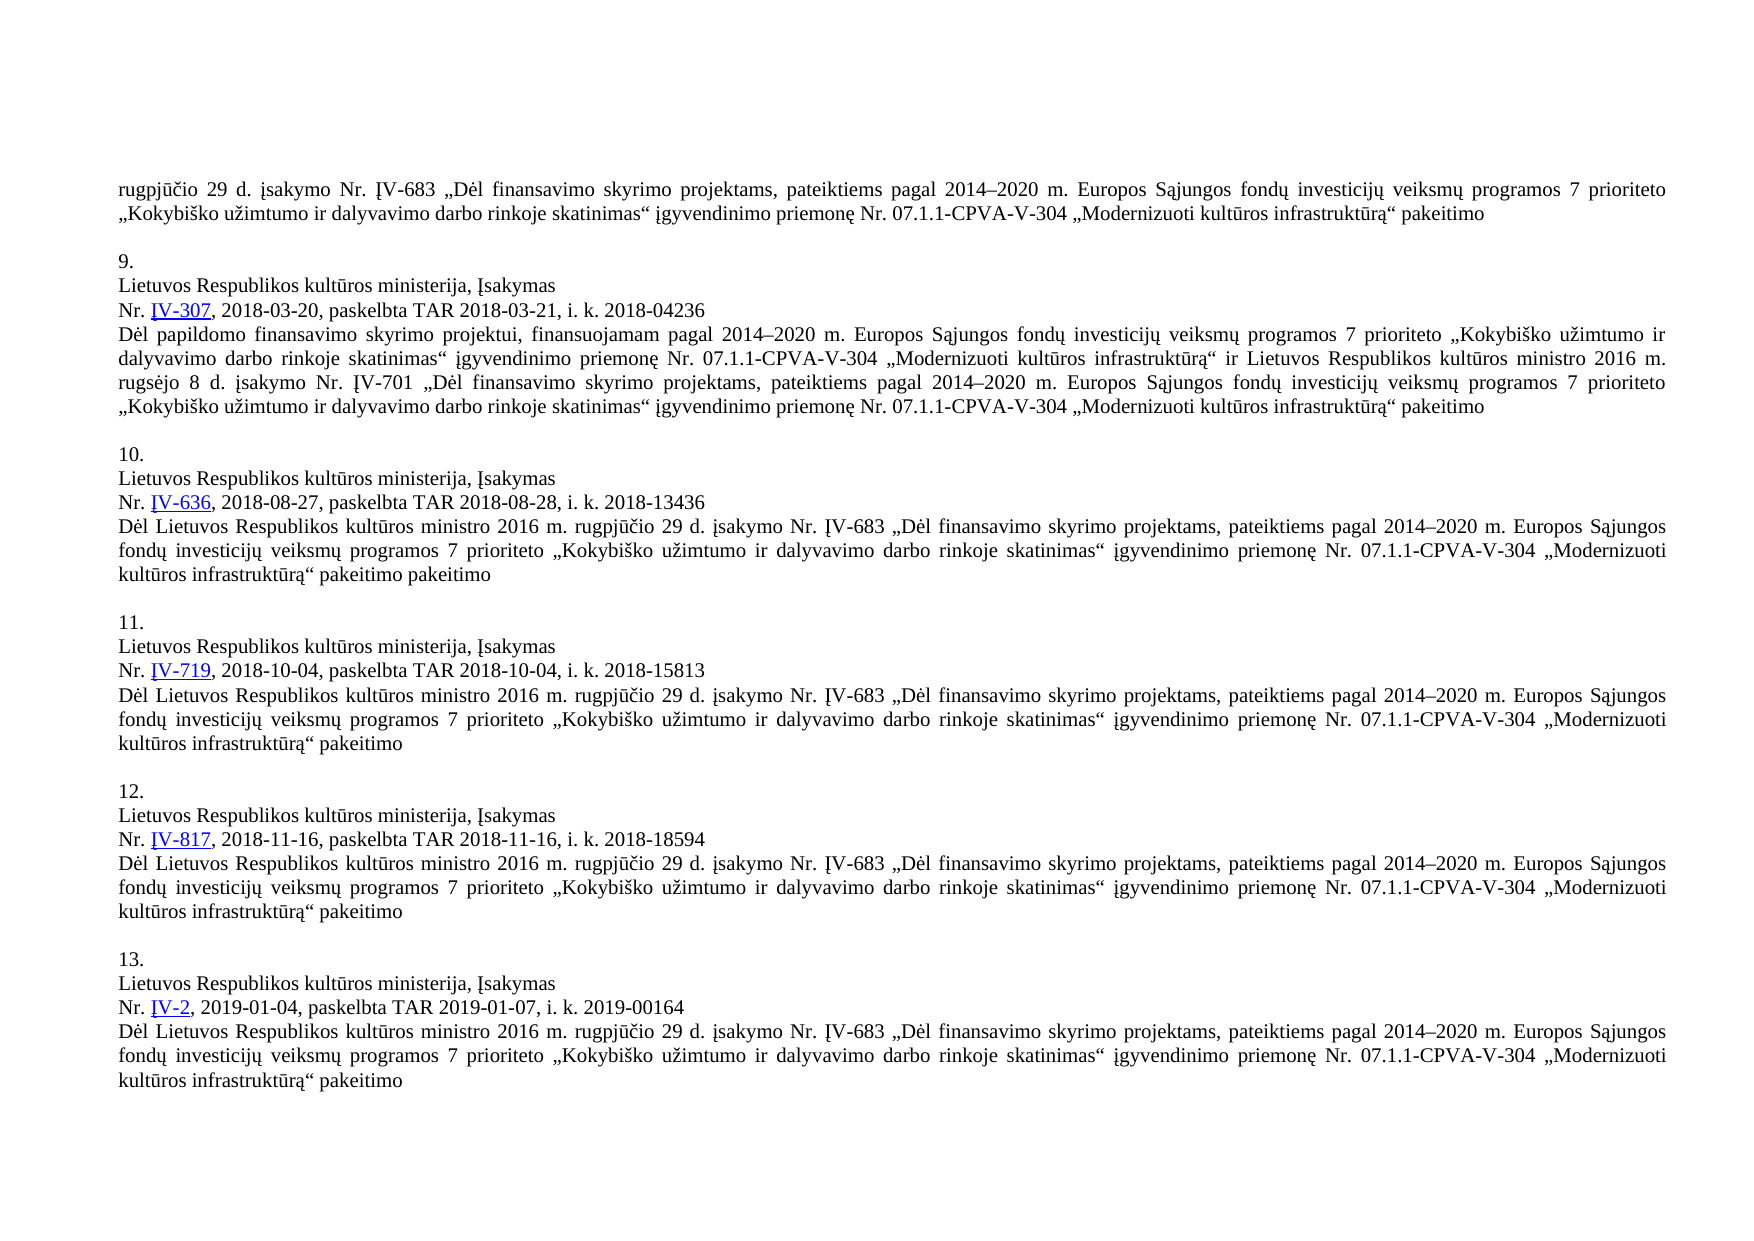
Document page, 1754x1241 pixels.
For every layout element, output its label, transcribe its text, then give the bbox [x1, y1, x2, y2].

text Dėl Lietuvos Respublikos kultūros ministro 2016 m. rugpjūčio 29 d. įsakymo Nr. ĮV-683 „Dėl finansavimo skyrimo projektams, pateiktiems pagal 2014–2020 m. Europos Sąjungos fondų investicijų veiksmų programos 7 prioriteto „Kokybiško užimtumo ir dalyvavimo darbo rinkoje skatinimas“ įgyvendinimo priemonę Nr. 07.1.1-CPVA-V-304 „Modernizuoti kultūros infrastruktūrą“ pakeitimo [118, 682, 1668, 755]
text Dėl Lietuvos Respublikos kultūros ministro 2016 m. rugpjūčio 29 d. įsakymo Nr. ĮV-683 „Dėl finansavimo skyrimo projektams, pateiktiems pagal 2014–2020 m. Europos Sąjungos fondų investicijų veiksmų programos 7 prioriteto „Kokybiško užimtumo ir dalyvavimo darbo rinkoje skatinimas“ įgyvendinimo priemonę Nr. 07.1.1-CPVA-V-304 „Modernizuoti kultūros infrastruktūrą“ pakeitimo [118, 1019, 1668, 1092]
text Lietuvos Respublikos kultūros ministerija, Įsakymas [118, 273, 1668, 297]
text 12. [118, 779, 1668, 803]
text Lietuvos Respublikos kultūros ministerija, Įsakymas [118, 634, 1668, 658]
text 9. [118, 249, 1668, 273]
text Dėl papildomo finansavimo skyrimo projektui, finansuojamam pagal 2014–2020 m. Europos Sąjungos fondų investicijų veiksmų programos 7 prioriteto „Kokybiško užimtumo ir dalyvavimo darbo rinkoje skatinimas“ įgyvendinimo priemonę Nr. 07.1.1-CPVA-V-304 „Modernizuoti kultūros infrastruktūrą“ ir Lietuvos Respublikos kultūros ministro 2016 m. rugsėjo 8 d. įsakymo Nr. ĮV-701 „Dėl finansavimo skyrimo projektams, pateiktiems pagal 2014–2020 m. Europos Sąjungos fondų investicijų veiksmų programos 7 prioriteto „Kokybiško užimtumo ir dalyvavimo darbo rinkoje skatinimas“ įgyvendinimo priemonę Nr. 07.1.1-CPVA-V-304 „Modernizuoti kultūros infrastruktūrą“ pakeitimo [118, 322, 1668, 418]
text Lietuvos Respublikos kultūros ministerija, Įsakymas [118, 803, 1668, 827]
text Lietuvos Respublikos kultūros ministerija, Įsakymas [118, 971, 1668, 995]
text Nr. ĮV-817, 2018-11-16, paskelbta TAR 2018-11-16, i. k. 2018-18594 [118, 827, 1668, 851]
text Lietuvos Respublikos kultūros ministerija, Įsakymas [118, 466, 1668, 490]
text Nr. ĮV-719, 2018-10-04, paskelbta TAR 2018-10-04, i. k. 2018-15813 [118, 658, 1668, 682]
text Nr. ĮV-307, 2018-03-20, paskelbta TAR 2018-03-21, i. k. 2018-04236 [118, 297, 1668, 322]
text Dėl Lietuvos Respublikos kultūros ministro 2016 m. rugpjūčio 29 d. įsakymo Nr. ĮV-683 „Dėl finansavimo skyrimo projektams, pateiktiems pagal 2014–2020 m. Europos Sąjungos fondų investicijų veiksmų programos 7 prioriteto „Kokybiško užimtumo ir dalyvavimo darbo rinkoje skatinimas“ įgyvendinimo priemonę Nr. 07.1.1-CPVA-V-304 „Modernizuoti kultūros infrastruktūrą“ pakeitimo pakeitimo [118, 514, 1668, 586]
text Nr. ĮV-2, 2019-01-04, paskelbta TAR 2019-01-07, i. k. 2019-00164 [118, 995, 1668, 1019]
text 11. [118, 610, 1668, 634]
text 13. [118, 947, 1668, 971]
text 10. [118, 442, 1668, 466]
text rugpjūčio 29 d. įsakymo Nr. ĮV-683 „Dėl finansavimo skyrimo projektams, pateiktiems pagal 2014–2020 m. Europos Sąjungos fondų investicijų veiksmų programos 7 prioriteto „Kokybiško užimtumo ir dalyvavimo darbo rinkoje skatinimas“ įgyvendinimo priemonę Nr. 07.1.1-CPVA-V-304 „Modernizuoti kultūros infrastruktūrą“ pakeitimo [118, 177, 1668, 225]
text Dėl Lietuvos Respublikos kultūros ministro 2016 m. rugpjūčio 29 d. įsakymo Nr. ĮV-683 „Dėl finansavimo skyrimo projektams, pateiktiems pagal 2014–2020 m. Europos Sąjungos fondų investicijų veiksmų programos 7 prioriteto „Kokybiško užimtumo ir dalyvavimo darbo rinkoje skatinimas“ įgyvendinimo priemonę Nr. 07.1.1-CPVA-V-304 „Modernizuoti kultūros infrastruktūrą“ pakeitimo [118, 851, 1668, 923]
text Nr. ĮV-636, 2018-08-27, paskelbta TAR 2018-08-28, i. k. 2018-13436 [118, 490, 1668, 514]
